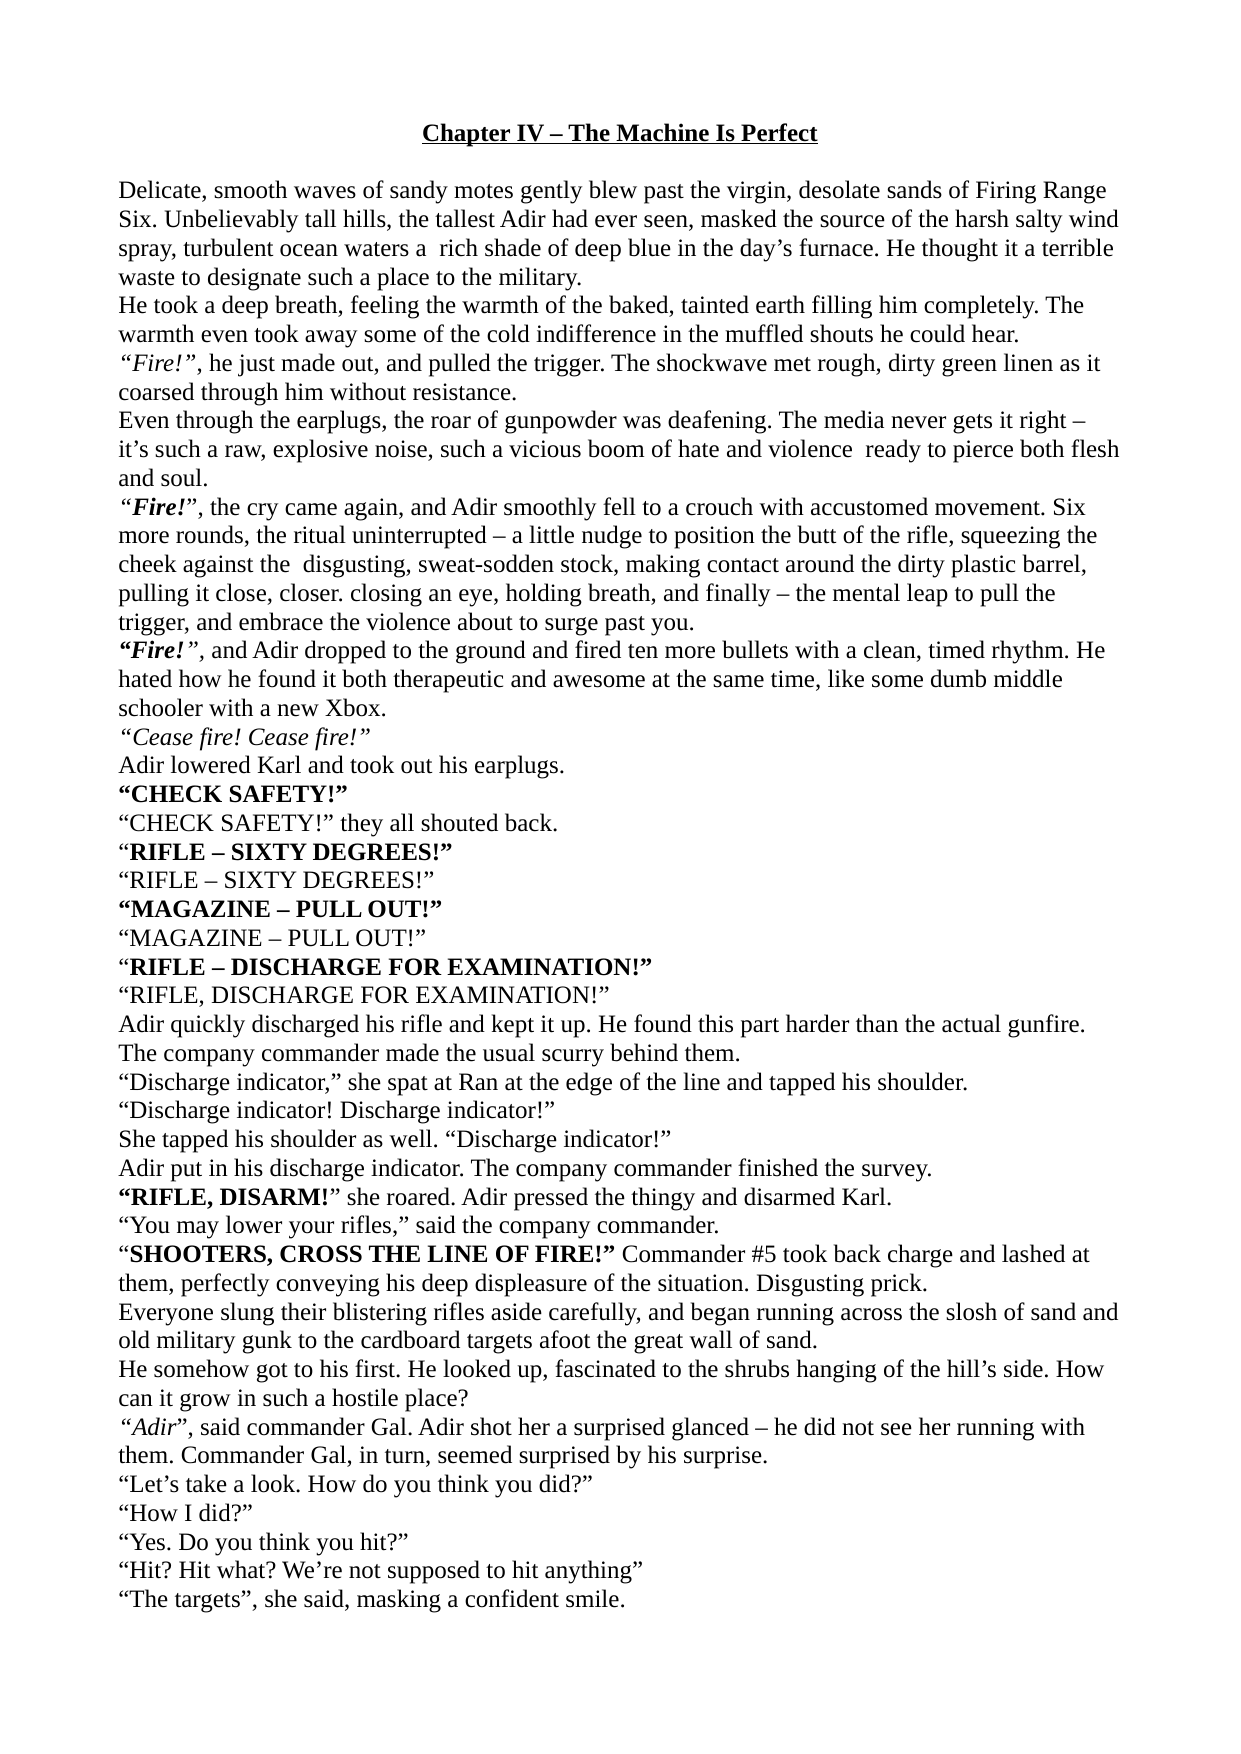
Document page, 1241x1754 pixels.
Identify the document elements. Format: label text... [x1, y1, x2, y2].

text The company commander made the usual scurry behind them. [118, 1038, 1122, 1067]
text “How I did?” [118, 1498, 1122, 1527]
text “RIFLE, DISCHARGE FOR EXAMINATION!” [118, 981, 1122, 1009]
text “CHECK SAFETY!” [118, 779, 1122, 808]
text Adir lowered Karl and took out his earplugs. [118, 751, 1122, 779]
text Chapter IV – The Machine Is Perfect [118, 118, 1122, 147]
text “Fire!”, and Adir dropped to the ground and fired ten more bullets with a clean, timed rhythm. He hated how he found it both therapeutic and awesome at the same time, like some dumb middle schooler with a new Xbox. [118, 636, 1122, 722]
text “Let’s take a look. How do you think you did?” [118, 1469, 1122, 1498]
text “Hit? Hit what? We’re not supposed to hit anything” [118, 1556, 1122, 1584]
text “CHECK SAFETY!” they all shouted back. [118, 808, 1122, 837]
text Adir put in his discharge indicator. The company commander finished the survey. [118, 1153, 1122, 1182]
text “MAGAZINE – PULL OUT!” [118, 894, 1122, 923]
text “Fire!”, he just made out, and pulled the trigger. The shockwave met rough, dirty green linen as it coarsed through him without resistance. [118, 348, 1122, 406]
text Adir quickly discharged his rifle and kept it up. He found this part harder than the actual gunfire. [118, 1009, 1122, 1038]
text “RIFLE – SIXTY DEGREES!” [118, 837, 1122, 866]
text “RIFLE – SIXTY DEGREES!” [118, 866, 1122, 894]
text Delicate, smooth waves of sandy motes gently blew past the virgin, desolate sands of Firing Range Six. Unbelievably tall hills, the tallest Adir had ever seen, masked the source of the harsh salty wind spray, turbulent ocean waters a rich shade of deep blue in the day’s furnace. He thought it a terrible waste to designate such a place to the military. [118, 176, 1122, 291]
text Everyone slung their blistering rifles aside carefully, and began running across the slosh of sand and old military gunk to the cardboard targets afoot the great wall of sand. [118, 1297, 1122, 1354]
text “Yes. Do you think you hit?” [118, 1527, 1122, 1556]
text He somehow got to his first. He looked up, fascinated to the shrubs hanging of the hill’s side. How can it grow in such a hostile place? [118, 1354, 1122, 1412]
text “RIFLE, DISARM!” she roared. Adir pressed the thingy and disarmed Karl. [118, 1182, 1122, 1211]
text He took a deep breath, feeling the warmth of the baked, tainted earth filling him completely. The warmth even took away some of the cold indifference in the muffled shouts he could hear. [118, 291, 1122, 348]
text She tapped his shoulder as well. “Discharge indicator!” [118, 1124, 1122, 1153]
text “SHOOTERS, CROSS THE LINE OF FIRE!” Commander #5 took back charge and lashed at them, perfectly conveying his deep displeasure of the situation. Disgusting prick. [118, 1239, 1122, 1297]
text “Fire!”, the cry came again, and Adir smoothly fell to a crouch with accustomed movement. Six more rounds, the ritual uninterrupted – a little nudge to position the butt of the rifle, squeezing the cheek against the disgusting, sweat-sodden stock, making contact around the dirty plastic barrel, pulling it close, closer. closing an eye, holding breath, and finally – the mental leap to pull the trigger, and embrace the violence about to surge past you. [118, 492, 1122, 636]
text “MAGAZINE – PULL OUT!” [118, 923, 1122, 952]
text “You may lower your rifles,” said the company commander. [118, 1211, 1122, 1239]
text “The targets”, she said, masking a confident smile. [118, 1584, 1122, 1613]
text “Cease fire! Cease fire!” [118, 722, 1122, 751]
text “Discharge indicator! Discharge indicator!” [118, 1096, 1122, 1124]
text “RIFLE – DISCHARGE FOR EXAMINATION!” [118, 952, 1122, 981]
text Even through the earplugs, the roar of gunpowder was deafening. The media never gets it right – it’s such a raw, explosive noise, such a vicious boom of hate and violence ready to pierce both flesh and soul. [118, 406, 1122, 492]
text “Discharge indicator,” she spat at Ran at the edge of the line and tapped his shoulder. [118, 1067, 1122, 1096]
text “Adir”, said commander Gal. Adir shot her a surprised glanced – he did not see her running with them. Commander Gal, in turn, seemed surprised by his surprise. [118, 1412, 1122, 1469]
